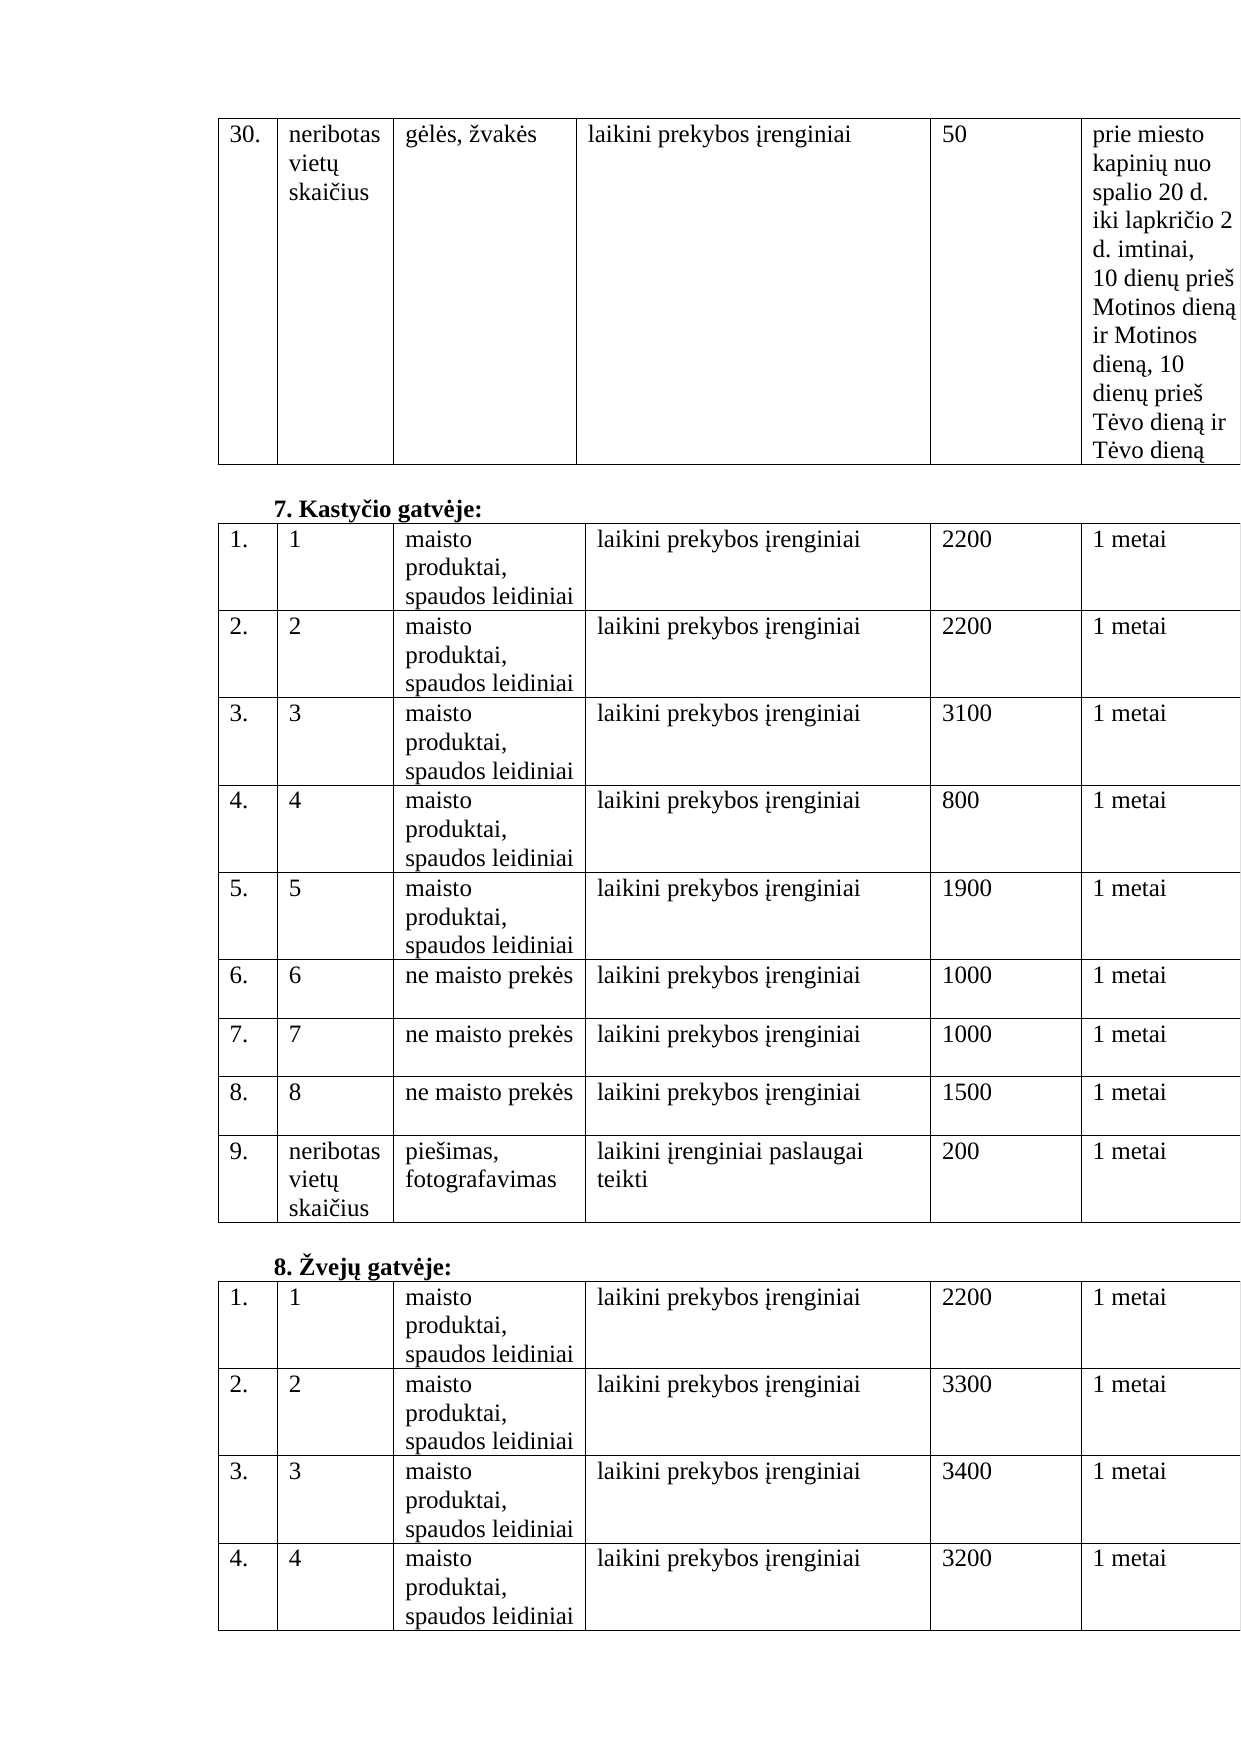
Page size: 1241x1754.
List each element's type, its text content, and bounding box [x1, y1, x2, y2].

table_cell 2. [219, 611, 277, 697]
table_cell [1081, 1223, 1236, 1281]
table_cell maisto produktai, spaudos leidiniai [394, 1369, 585, 1455]
table_cell [936, 1223, 940, 1281]
table_cell ne maisto prekės [394, 1019, 585, 1076]
table_cell 1 metai [1082, 786, 1240, 872]
table_cell 1900 [931, 873, 1081, 959]
table_cell 3 [278, 698, 393, 784]
table_cell 2200 [931, 1282, 1081, 1368]
table_cell 1 metai [1082, 1282, 1240, 1368]
table_cell 8. Žvejų gatvėje: [218, 1223, 590, 1281]
table_cell 3300 [931, 1369, 1081, 1455]
table_cell 1000 [931, 1019, 1081, 1076]
table_cell 3. [219, 1456, 277, 1542]
table_cell 1 metai [1082, 1456, 1240, 1542]
table_cell [1074, 1223, 1081, 1281]
table_cell maisto produktai, spaudos leidiniai [394, 1456, 585, 1542]
table_cell laikini prekybos įrenginiai [577, 119, 930, 464]
table_cell piešimas, fotografavimas [394, 1136, 585, 1222]
table_cell 2200 [931, 611, 1081, 697]
table_cell laikini prekybos įrenginiai [586, 1077, 930, 1135]
table_cell 4. [219, 1544, 277, 1630]
table_cell 1 metai [1082, 1369, 1240, 1455]
table_cell laikini prekybos įrenginiai [586, 786, 930, 872]
table_cell 3100 [931, 698, 1081, 784]
table_cell 2 [278, 611, 393, 697]
table_cell 3200 [931, 1544, 1081, 1630]
table_cell 6. [219, 960, 277, 1018]
table_cell laikini prekybos įrenginiai [586, 1456, 930, 1542]
table_cell laikini prekybos įrenginiai [586, 1282, 930, 1368]
table_cell 5. [219, 873, 277, 959]
table_cell neribotas vietų skaičius [278, 1136, 393, 1222]
table_cell 1 [278, 524, 393, 610]
table_cell 1 metai [1082, 524, 1240, 610]
table_cell 1. [219, 524, 277, 610]
table_cell laikini prekybos įrenginiai [586, 611, 930, 697]
table_cell 5 [278, 873, 393, 959]
table_cell laikini prekybos įrenginiai [586, 524, 930, 610]
table_cell 2 [278, 1369, 393, 1455]
table_cell laikini prekybos įrenginiai [586, 873, 930, 959]
table_cell 1 metai [1082, 960, 1240, 1018]
table_cell 1 metai [1082, 1077, 1240, 1135]
table_cell maisto produktai, spaudos leidiniai [394, 698, 585, 784]
table_cell 1 metai [1082, 873, 1240, 959]
table_cell 9. [219, 1136, 277, 1222]
table_cell 800 [931, 786, 1081, 872]
table_cell 50 [931, 119, 1081, 464]
table_cell 1 metai [1082, 1544, 1240, 1630]
table_cell [590, 1223, 936, 1281]
table_cell maisto produktai, spaudos leidiniai [394, 611, 585, 697]
table_cell maisto produktai, spaudos leidiniai [394, 524, 585, 610]
table_cell 4 [278, 1544, 393, 1630]
table_cell 1. [219, 1282, 277, 1368]
table_cell 3. [219, 698, 277, 784]
table_cell 4. [219, 786, 277, 872]
table_cell ne maisto prekės [394, 960, 585, 1018]
table_cell 8. [219, 1077, 277, 1135]
table_cell maisto produktai, spaudos leidiniai [394, 786, 585, 872]
table_cell prie miesto kapinių nuo spalio 20 d. iki lapkričio 2 d. imtinai, 10 dienų prieš Motinos dieną ir Motinos dieną, 10 dienų prieš Tėvo dieną ir Tėvo dieną [1082, 119, 1240, 464]
table_cell maisto produktai, spaudos leidiniai [394, 873, 585, 959]
table_cell 1 [278, 1282, 393, 1368]
table_cell 1500 [931, 1077, 1081, 1135]
table_cell 1 metai [1082, 698, 1240, 784]
table_cell maisto produktai, spaudos leidiniai [394, 1544, 585, 1630]
table_cell laikini prekybos įrenginiai [586, 960, 930, 1018]
table_cell 3400 [931, 1456, 1081, 1542]
table_cell 7. [219, 1019, 277, 1076]
table_cell 7. Kastyčio gatvėje: [218, 465, 1240, 523]
table_cell neribotas vietų skaičius [278, 119, 393, 464]
table_cell laikini prekybos įrenginiai [586, 1369, 930, 1455]
table_cell laikini įrenginiai paslaugai teikti [586, 1136, 930, 1222]
table_cell ne maisto prekės [394, 1077, 585, 1135]
table_cell laikini prekybos įrenginiai [586, 1544, 930, 1630]
table_cell 30. [219, 119, 277, 464]
table_cell 1000 [931, 960, 1081, 1018]
table_cell laikini prekybos įrenginiai [586, 1019, 930, 1076]
table_cell 8 [278, 1077, 393, 1135]
table_cell 2. [219, 1369, 277, 1455]
table_cell maisto produktai, spaudos leidiniai [394, 1282, 585, 1368]
table_cell 1 metai [1082, 1019, 1240, 1076]
table_cell [940, 1223, 1074, 1281]
table_cell 6 [278, 960, 393, 1018]
table_cell 2200 [931, 524, 1081, 610]
table_cell gėlės, žvakės [394, 119, 576, 464]
table_cell 1 metai [1082, 611, 1240, 697]
table_cell 4 [278, 786, 393, 872]
table_cell 7 [278, 1019, 393, 1076]
table_cell 1 metai [1082, 1136, 1240, 1222]
table_cell [1236, 1223, 1240, 1281]
table_cell laikini prekybos įrenginiai [586, 698, 930, 784]
table_cell 3 [278, 1456, 393, 1542]
table_cell 200 [931, 1136, 1081, 1222]
